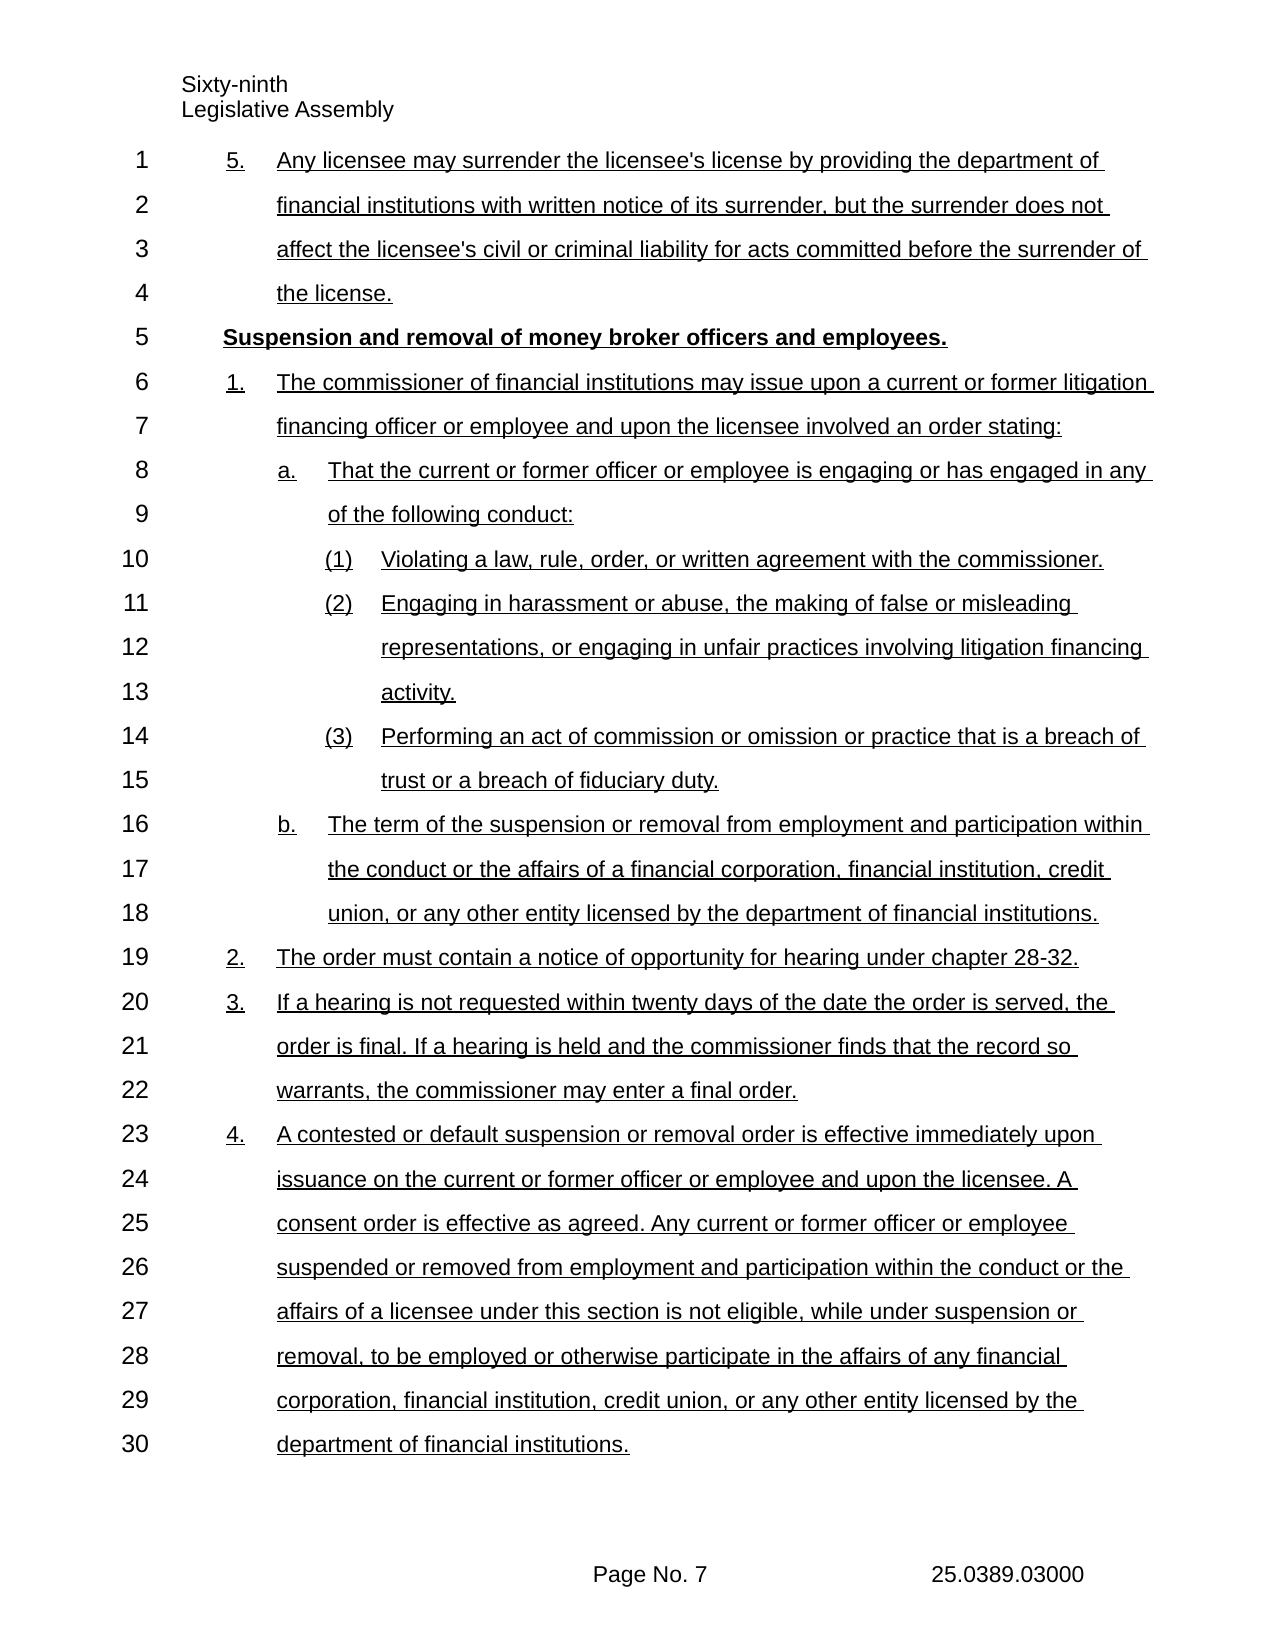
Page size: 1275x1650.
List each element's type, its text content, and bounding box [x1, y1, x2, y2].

text 4. A contested or default suspension or removal order is effective immediately upon issuance on the current or former officer or employee and upon the licensee. A consent order is effective as agreed. Any current or former officer or employee suspended or removed from employment and participation within the conduct or the affairs of a licensee under this section is not eligible, while under suspension or removal, to be employed or otherwise participate in the affairs of any financial corporation, financial institution, credit union, or any other entity licensed by the department of financial institutions. [181, 1107, 1154, 1461]
text (2) Engaging in harassment or abuse, the making of false or misleading representations, or engaging in unfair practices involving litigation financing activity. [181, 576, 1154, 709]
text 3. If a hearing is not requested within twenty days of the date the order is served, the order is final. If a hearing is held and the commissioner finds that the record so warrants, the commissioner may enter a final order. [181, 974, 1154, 1107]
subtitle Suspension and removal of money broker officers and employees. [181, 310, 1154, 355]
text b. The term of the suspension or removal from employment and participation within the conduct or the affairs of a financial corporation, financial institution, credit union, or any other entity licensed by the department of financial institutions. [181, 797, 1154, 930]
text (1) Violating a law, rule, order, or written agreement with the commissioner. [181, 532, 1154, 576]
text 1. The commissioner of financial institutions may issue upon a current or former litigation financing officer or employee and upon the licensee involved an order stating: [181, 355, 1154, 443]
text 5. Any licensee may surrender the licensee's license by providing the department of financial institutions with written notice of its surrender, but the surrender does not affect the licensee's civil or criminal liability for acts committed before the surrender of the license. [181, 133, 1154, 310]
text 2. The order must contain a notice of opportunity for hearing under chapter 28‑32. [181, 930, 1154, 974]
text (3) Performing an act of commission or omission or practice that is a breach of trust or a breach of fiduciary duty. [181, 709, 1154, 797]
text a. That the current or former officer or employee is engaging or has engaged in any of the following conduct: [181, 443, 1154, 532]
